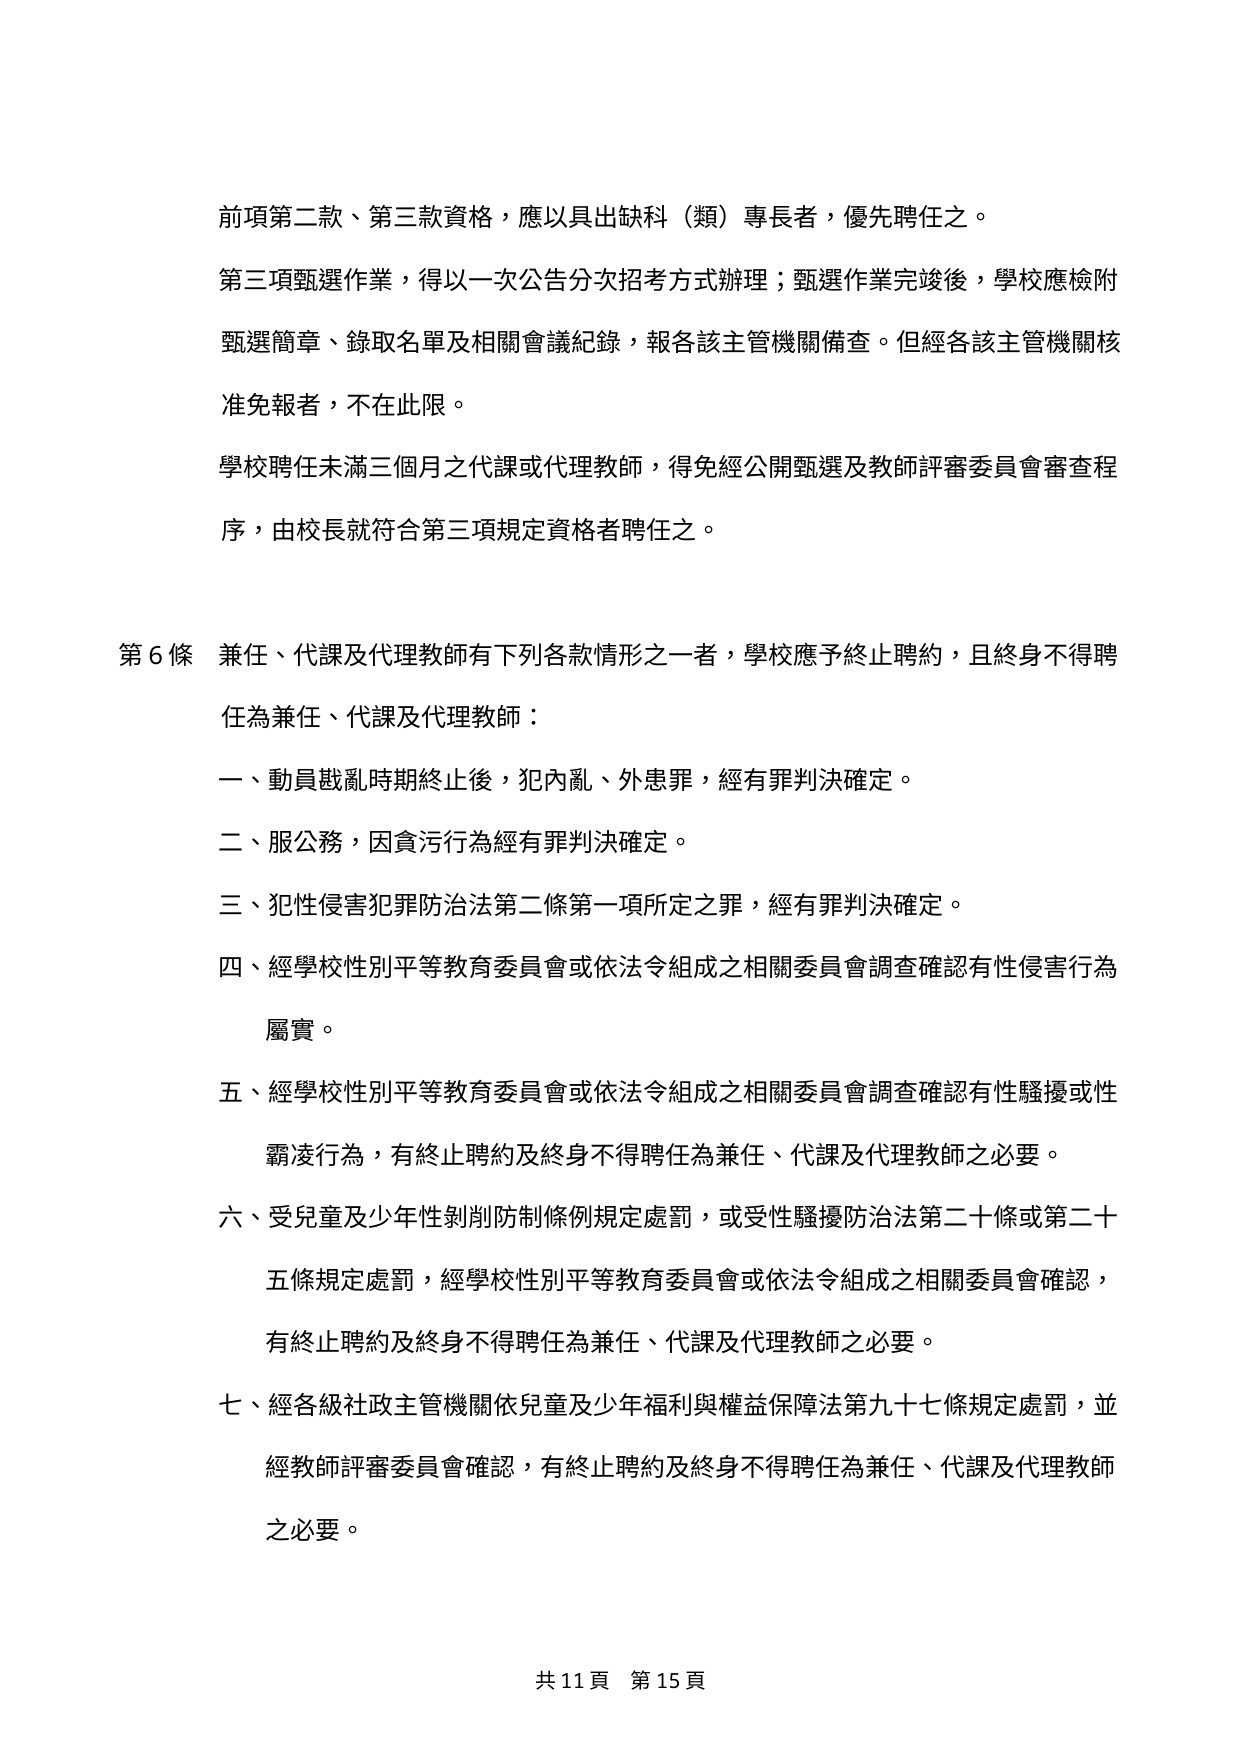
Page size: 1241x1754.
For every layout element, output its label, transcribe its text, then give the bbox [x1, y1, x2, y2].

text 第6條 兼任、代課及代理教師有下列各款情形之一者，學校應予終止聘約，且終身不得聘任為兼任、代課及代理教師： [118, 612, 1122, 737]
text 學校聘任未滿三個月之代課或代理教師，得免經公開甄選及教師評審委員會審查程序，由校長就符合第三項規定資格者聘任之。 [218, 424, 1122, 549]
text 前項第二款、第三款資格，應以具出缺科（類）專長者，優先聘任之。 [218, 174, 1122, 237]
text 一、動員戡亂時期終止後，犯內亂、外患罪，經有罪判決確定。 [218, 737, 1122, 799]
text 三、犯性侵害犯罪防治法第二條第一項所定之罪，經有罪判決確定。 [218, 862, 1122, 924]
text 七、經各級社政主管機關依兒童及少年福利與權益保障法第九十七條規定處罰，並經教師評審委員會確認，有終止聘約及終身不得聘任為兼任、代課及代理教師之必要。 [218, 1362, 1122, 1549]
text 二、服公務，因貪污行為經有罪判決確定。 [218, 799, 1122, 862]
text 五、經學校性別平等教育委員會或依法令組成之相關委員會調查確認有性騷擾或性霸凌行為，有終止聘約及終身不得聘任為兼任、代課及代理教師之必要。 [218, 1049, 1122, 1174]
text 第三項甄選作業，得以一次公告分次招考方式辦理；甄選作業完竣後，學校應檢附甄選簡章、錄取名單及相關會議紀錄，報各該主管機關備查。但經各該主管機關核准免報者，不在此限。 [218, 237, 1122, 424]
text 六、受兒童及少年性剝削防制條例規定處罰，或受性騷擾防治法第二十條或第二十五條規定處罰，經學校性別平等教育委員會或依法令組成之相關委員會確認，有終止聘約及終身不得聘任為兼任、代課及代理教師之必要。 [218, 1174, 1122, 1362]
text 四、經學校性別平等教育委員會或依法令組成之相關委員會調查確認有性侵害行為屬實。 [218, 924, 1122, 1049]
